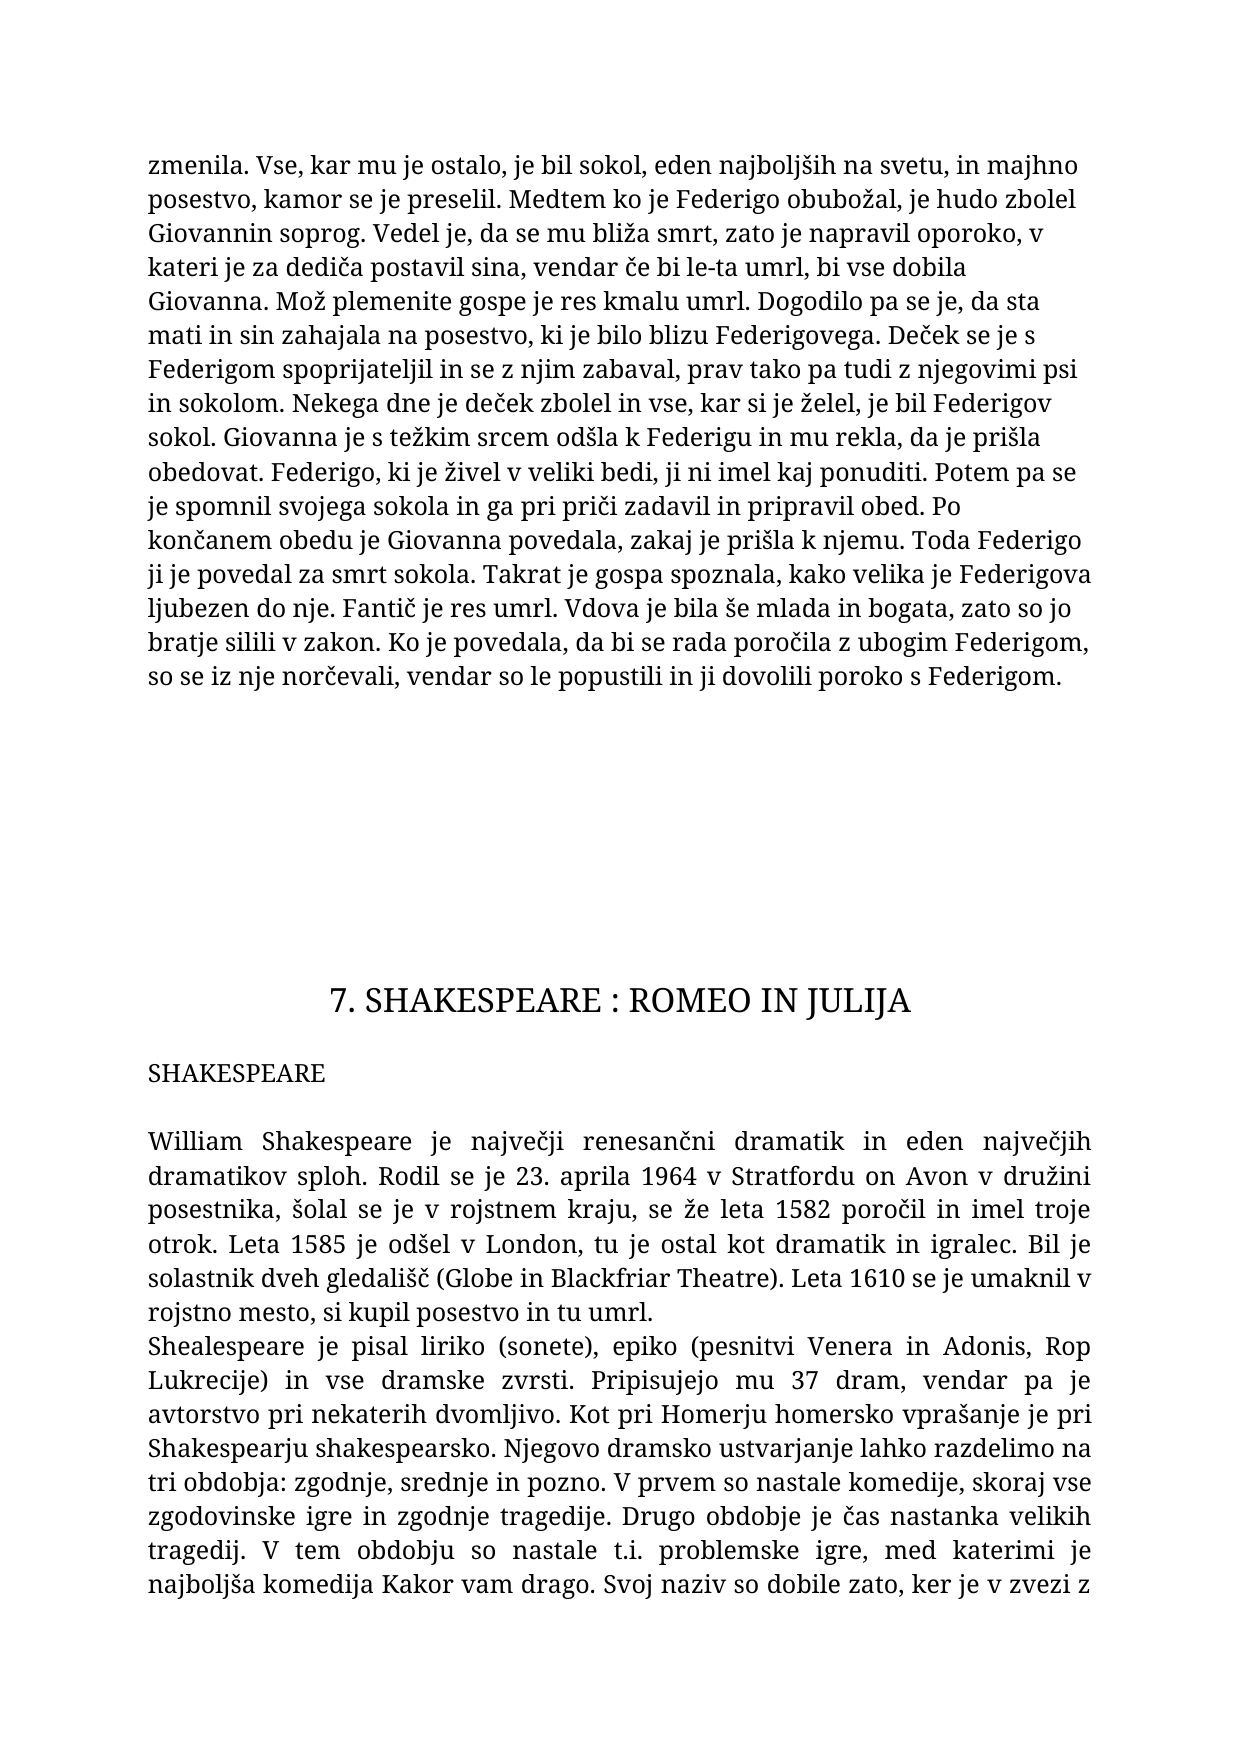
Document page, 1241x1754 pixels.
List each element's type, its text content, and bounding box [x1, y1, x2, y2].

text SHAKESPEARE [148, 1056, 1093, 1090]
text William Shakespeare je največji renesančni dramatik in eden največjih dramatikov sploh. Rodil se je 23. aprila 1964 v Stratfordu on Avon v družini posestnika, šolal se je v rojstnem kraju, se že leta 1582 poročil in imel troje otrok. Leta 1585 je odšel v London, tu je ostal kot dramatik in igralec. Bil je solastnik dveh gledališč (Globe in Blackfriar Theatre). Leta 1610 se je umaknil v rojstno mesto, si kupil posestvo in tu umrl. [148, 1124, 1093, 1328]
text zmenila. Vse, kar mu je ostalo, je bil sokol, eden najboljših na svetu, in majhno posestvo, kamor se je preselil. Medtem ko je Federigo obubožal, je hudo zbolel Giovannin soprog. Vedel je, da se mu bliža smrt, zato je napravil oporoko, v kateri je za dediča postavil sina, vendar če bi le-ta umrl, bi vse dobila Giovanna. Mož plemenite gospe je res kmalu umrl. Dogodilo pa se je, da sta mati in sin zahajala na posestvo, ki je bilo blizu Federigovega. Deček se je s Federigom spoprijateljil in se z njim zabaval, prav tako pa tudi z njegovimi psi in sokolom. Nekega dne je deček zbolel in vse, kar si je želel, je bil Federigov sokol. Giovanna je s težkim srcem odšla k Federigu in mu rekla, da je prišla obedovat. Federigo, ki je živel v veliki bedi, ji ni imel kaj ponuditi. Potem pa se je spomnil svojega sokola in ga pri priči zadavil in pripravil obed. Po končanem obedu je Giovanna povedala, zakaj je prišla k njemu. Toda Federigo ji je povedal za smrt sokola. Takrat je gospa spoznala, kako velika je Federigova ljubezen do nje. Fantič je res umrl. Vdova je bila še mlada in bogata, zato so jo bratje silili v zakon. Ko je povedala, da bi se rada poročila z ubogim Federigom, so se iz nje norčevali, vendar so le popustili in ji dovolili poroko s Federigom. [148, 148, 1093, 693]
text Shealespeare je pisal liriko (sonete), epiko (pesnitvi Venera in Adonis, Rop Lukrecije) in vse dramske zvrsti. Pripisujejo mu 37 dram, vendar pa je avtorstvo pri nekaterih dvomljivo. Kot pri Homerju homersko vprašanje je pri Shakespearju shakespearsko. Njegovo dramsko ustvarjanje lahko razdelimo na tri obdobja: zgodnje, srednje in pozno. V prvem so nastale komedije, skoraj vse zgodovinske igre in zgodnje tragedije. Drugo obdobje je čas nastanka velikih tragedij. V tem obdobju so nastale t.i. problemske igre, med katerimi je najboljša komedija Kakor vam drago. Svoj naziv so dobile zato, ker je v zvezi z [148, 1328, 1093, 1601]
subtitle 7. SHAKESPEARE : ROMEO IN JULIJA [148, 976, 1093, 1022]
